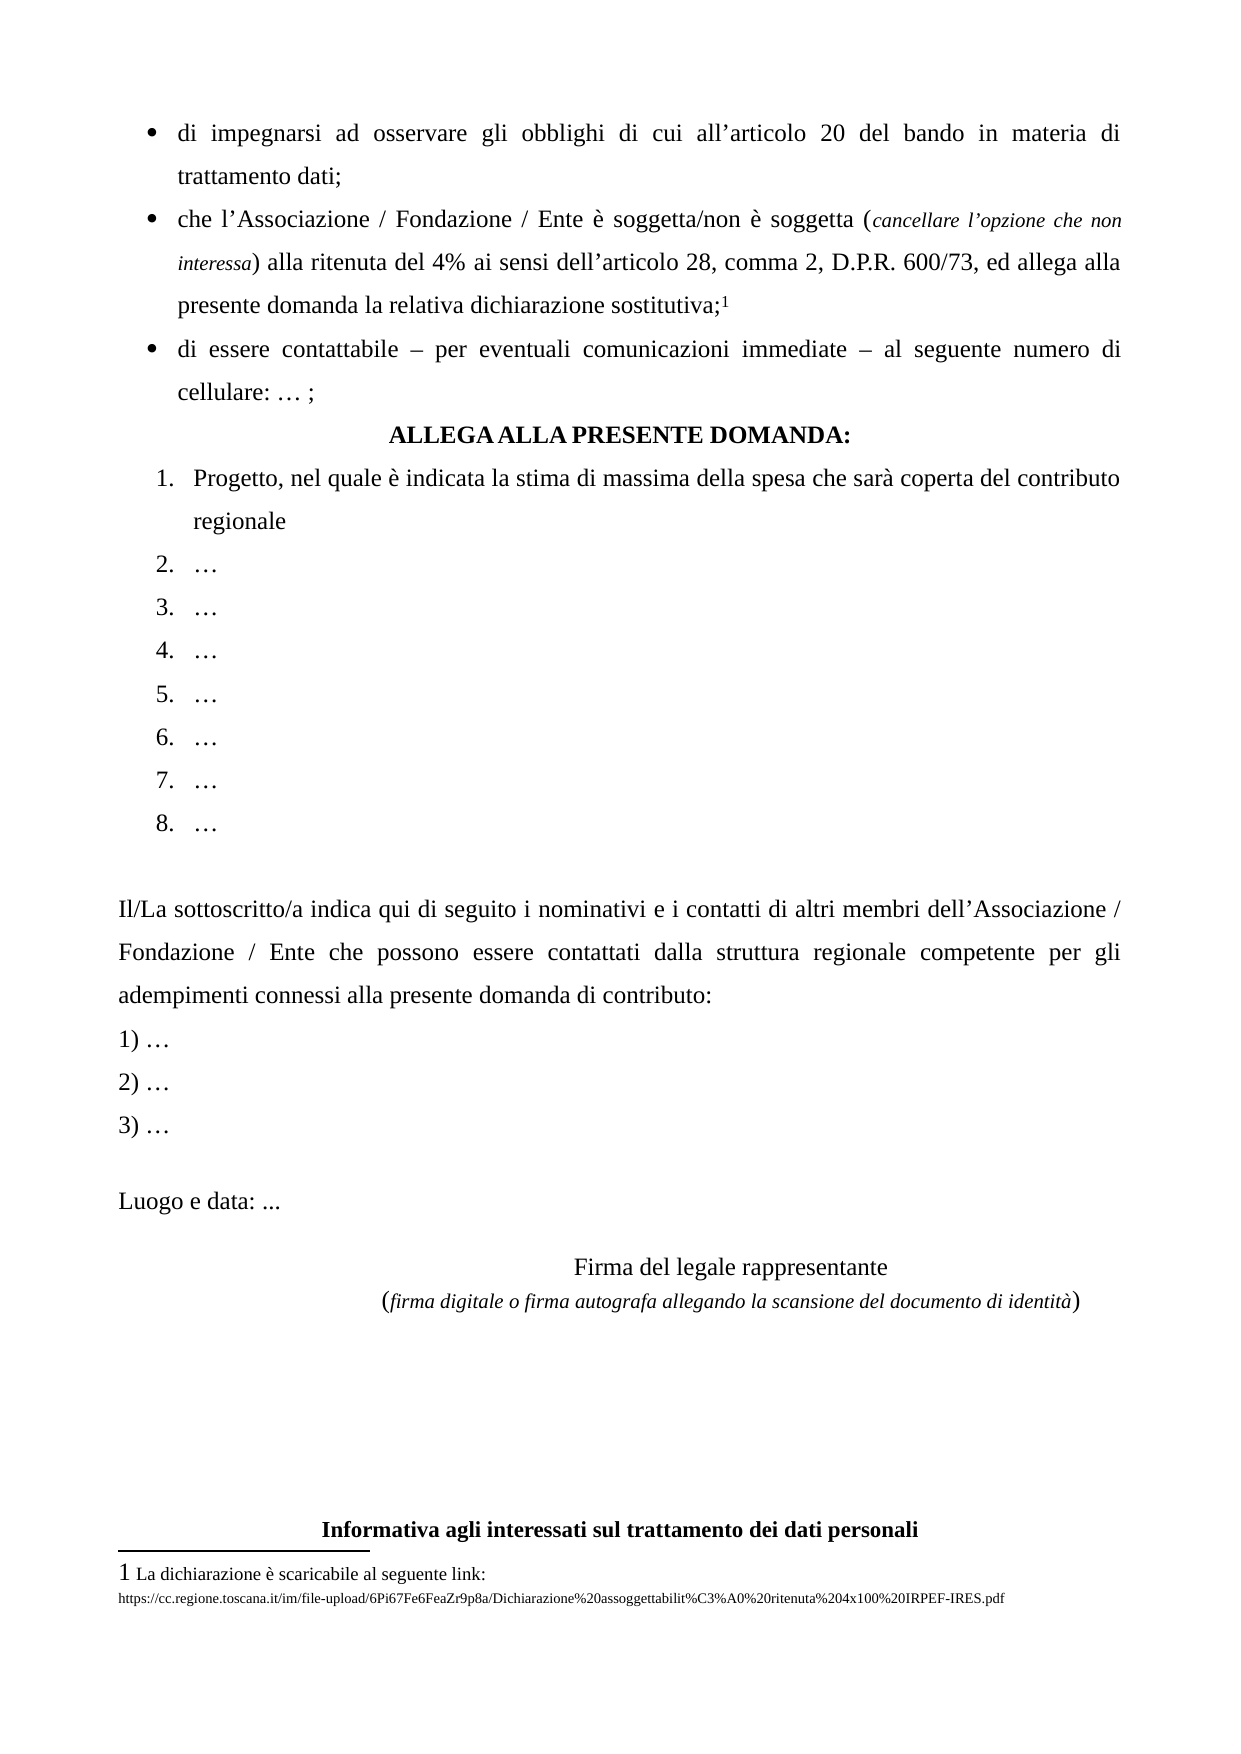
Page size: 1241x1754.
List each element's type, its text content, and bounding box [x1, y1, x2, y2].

list Progetto, nel quale è indicata la stima di massima della spesa che sarà coperta del contributo regionale [156, 463, 1122, 535]
text 2) … [118, 1067, 1122, 1096]
list … [156, 722, 1122, 751]
list La dichiarazione è scaricabile al seguente link: [118, 1557, 1122, 1586]
list … [156, 549, 1122, 578]
text Informativa agli interessati sul trattamento dei dati personali [118, 1516, 1122, 1543]
text Luogo e data: ... [118, 1186, 1122, 1215]
list di essere contattabile – per eventuali comunicazioni immediate – al seguente numero di cellulare: … ; [148, 334, 1122, 406]
text (firma digitale o firma autografa allegando la scansione del documento di identità) [339, 1285, 1122, 1314]
list … [156, 592, 1122, 621]
text 3) … [118, 1110, 1122, 1139]
list … [156, 808, 1122, 837]
list … [156, 679, 1122, 707]
list https://cc.regione.toscana.it/im/file-upload/6Pi67Fe6FeaZr9p8a/Dichiarazione%20assoggettabilit%C3%A0%20ritenuta%204x100%20IRPEF-IRES.pdf [118, 1590, 1122, 1607]
list che l’Associazione / Fondazione / Ente è soggetta/non è soggetta (cancellare l’opzione che non interessa) alla ritenuta del 4% ai sensi dell’articolo 28, comma 2, D.P.R. 600/73, ed allega alla presente domanda la relativa dichiarazione sostitutiva; [148, 204, 1122, 319]
text Firma del legale rappresentante [339, 1252, 1122, 1281]
text ALLEGA ALLA PRESENTE DOMANDA: [118, 420, 1122, 449]
text Il/La sottoscritto/a indica qui di seguito i nominativi e i contatti di altri membri dell’Associazione / Fondazione / Ente che possono essere contattati dalla struttura regionale competente per gli adempimenti connessi alla presente domanda di contributo: [118, 894, 1122, 1009]
list … [156, 636, 1122, 664]
text 1) … [118, 1024, 1122, 1052]
list … [156, 765, 1122, 794]
list di impegnarsi ad osservare gli obblighi di cui all’articolo 20 del bando in materia di trattamento dati; [148, 118, 1122, 190]
